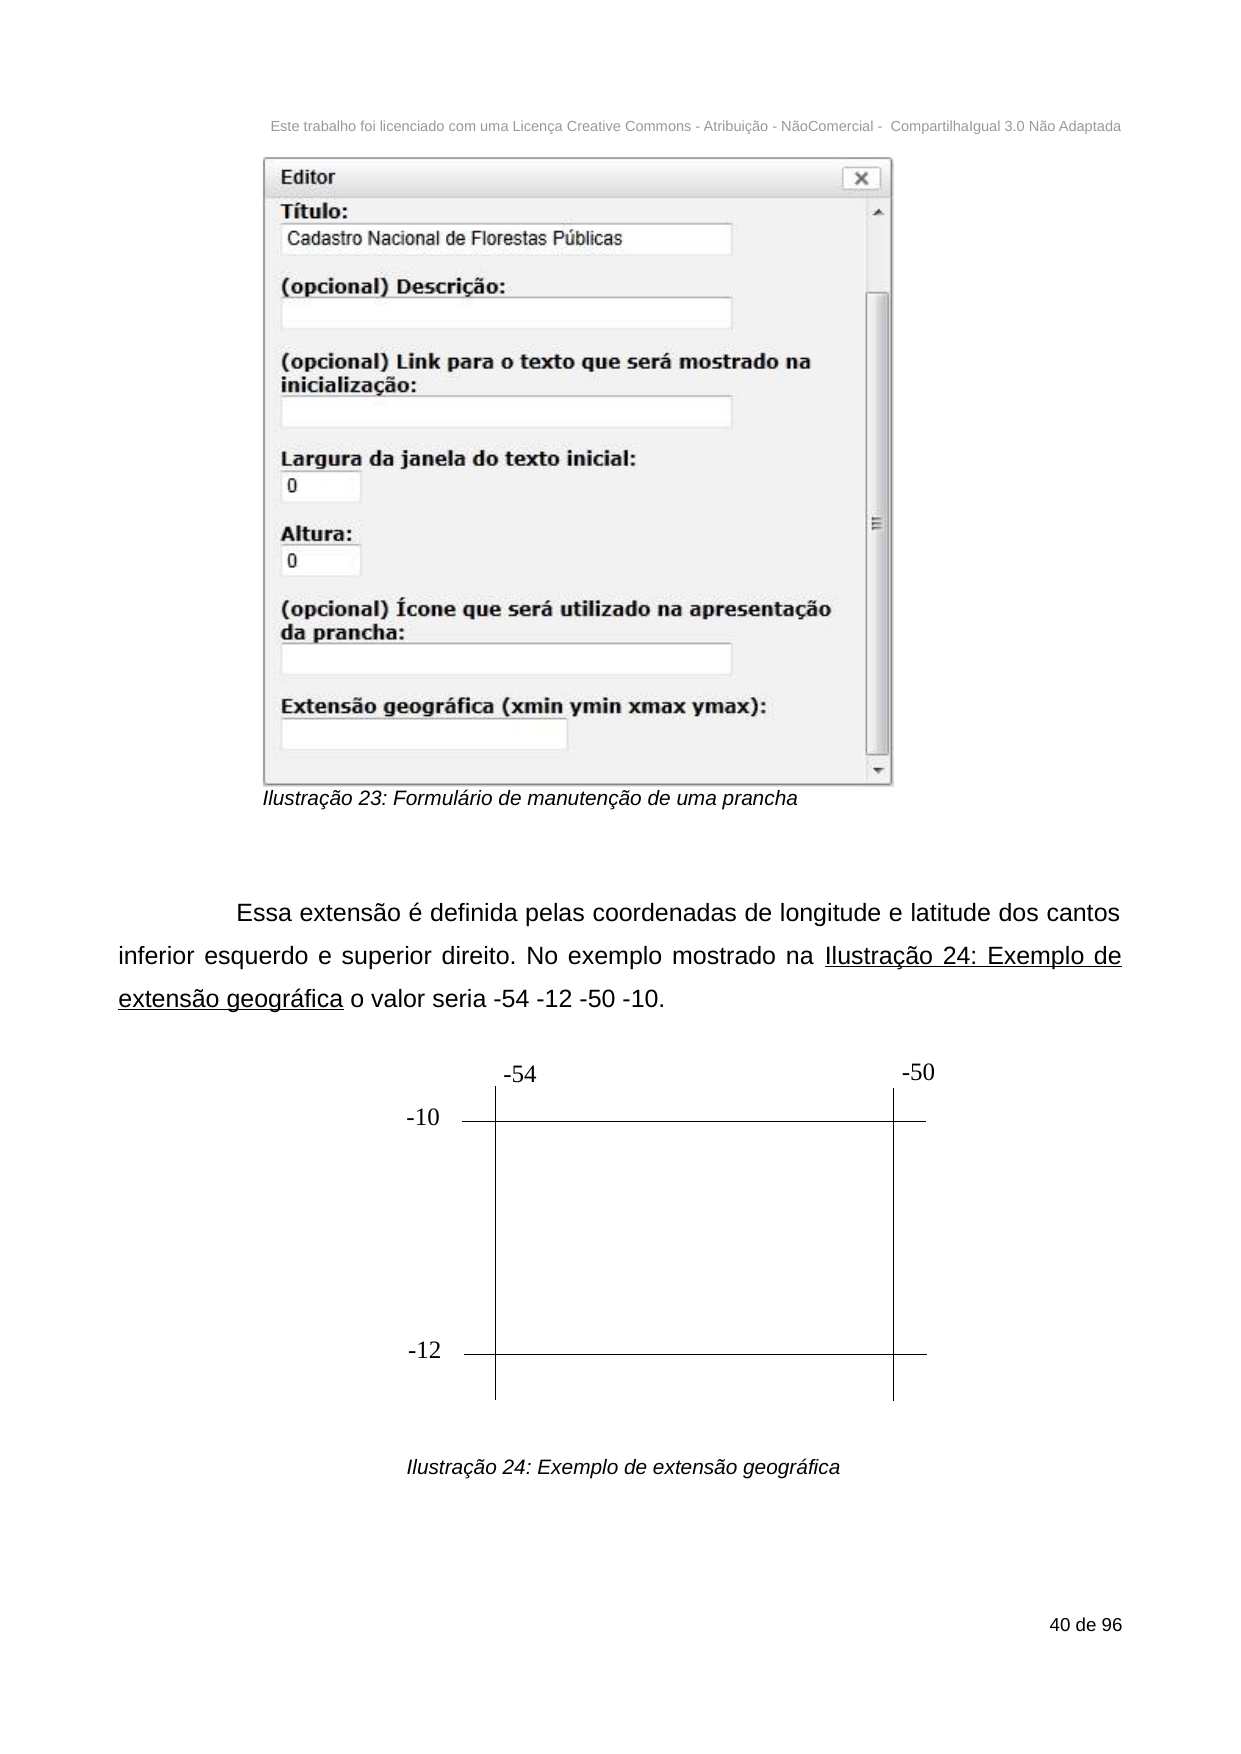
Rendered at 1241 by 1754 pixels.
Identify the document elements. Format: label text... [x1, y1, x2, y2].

picture [262, 156, 894, 787]
text Ilustração 23: Formulário de manutenção de uma prancha [262, 787, 893, 810]
text Essa extensão é definida pelas coordenadas de longitude e latitude dos cantos inferior esquerdo e superior direito. No exemplo mostrado na Ilustração 24: Exemplo de extensão geográfica o valor seria -54 -12 -50 -10. [118, 898, 1122, 1013]
text Ilustração 24: Exemplo de extensão geográfica [406, 1455, 952, 1479]
